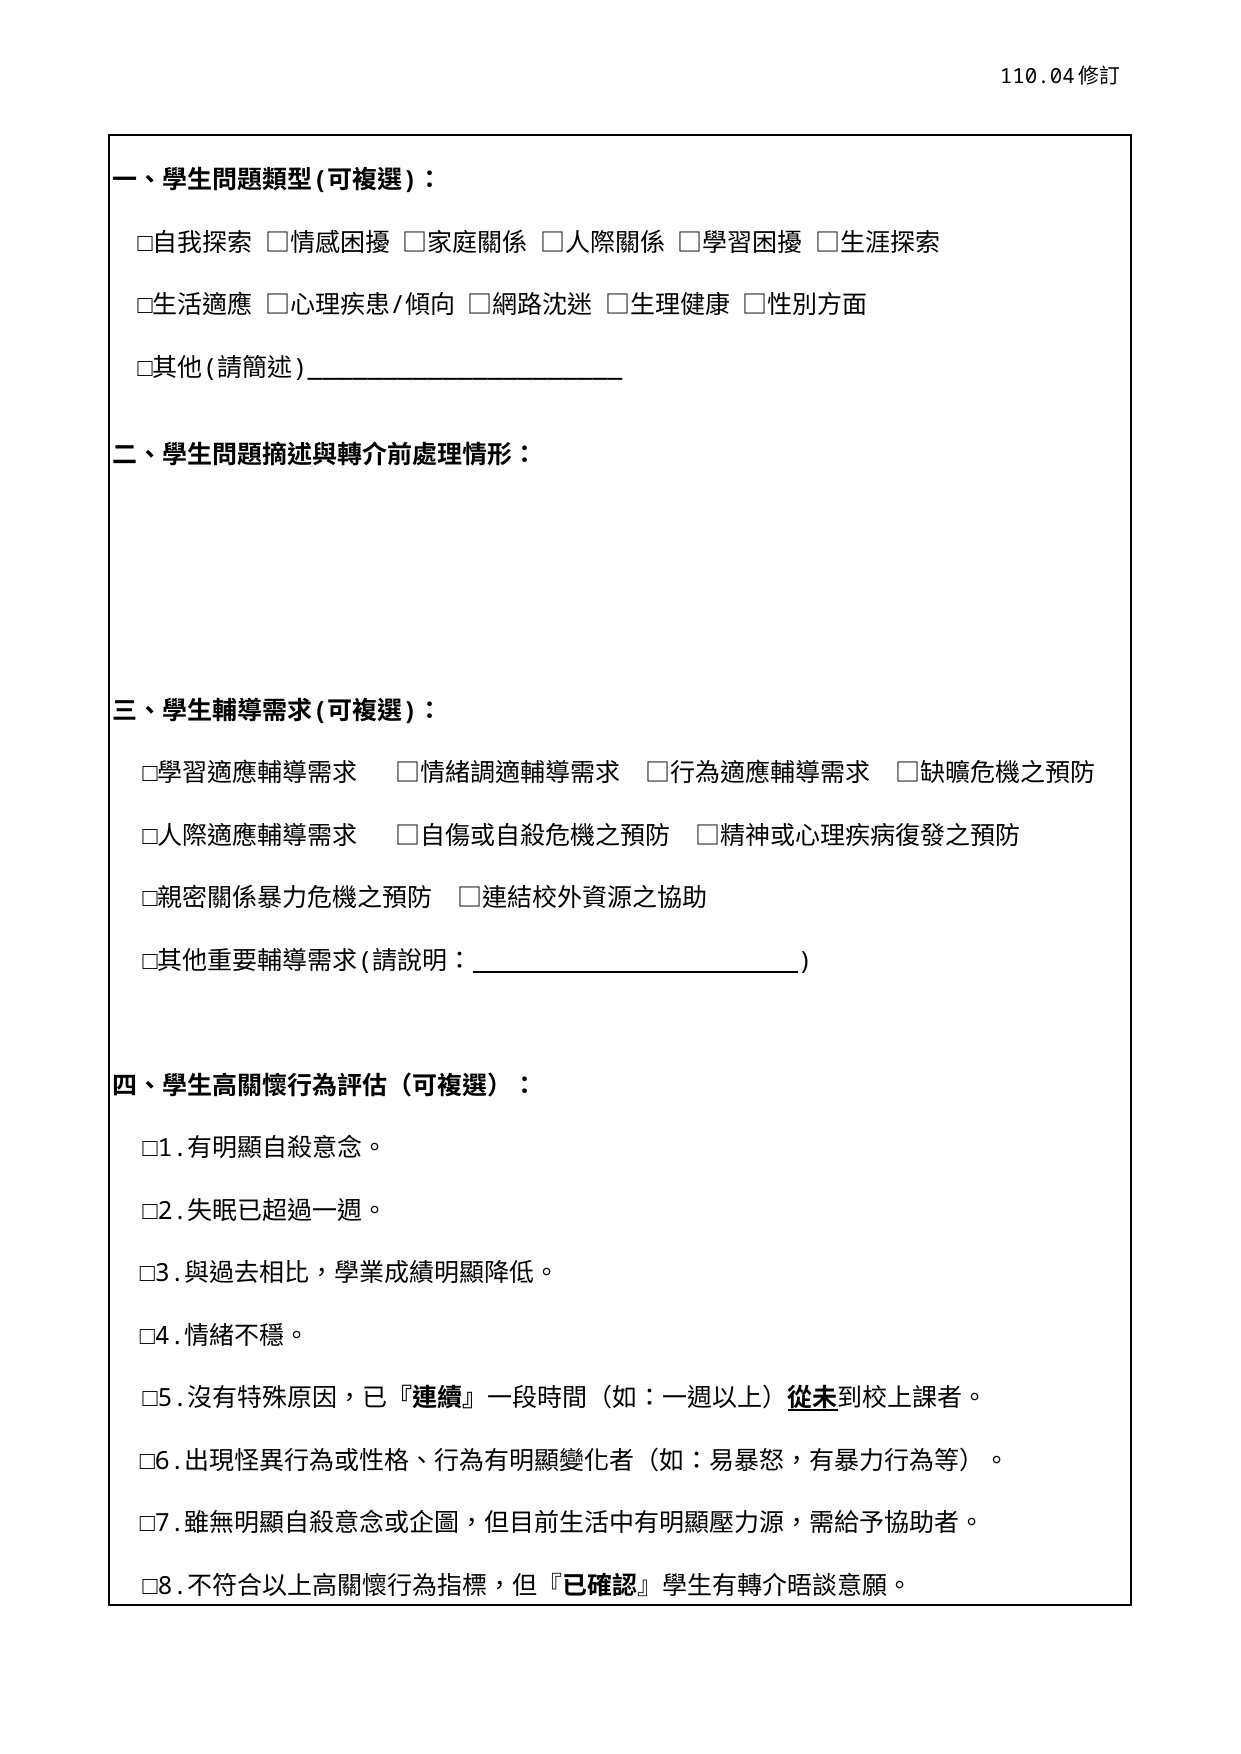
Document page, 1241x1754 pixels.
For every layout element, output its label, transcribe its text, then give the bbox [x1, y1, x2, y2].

table_cell 一、學生問題類型(可複選)： □自我探索 □情感困擾 □家庭關係 □人際關係 □學習困擾 □生涯探索 □生活適應 □心理疾患/傾向 □網路沈迷 □生理健康 □性別方面 □其他(請簡述)_____________________ 二、學生問題摘述與轉介前處理情形： 三、學生輔導需求(可複選)： □學習適應輔導需求 □情緒調適輔導需求 □行為適應輔導需求 □缺曠危機之預防 □人際適應輔導需求 □自傷或自殺危機之預防 □精神或心理疾病復發之預防 □親密關係暴力危機之預防 □連結校外資源之協助 □其他重要輔導需求(請說明： ) 四、學生高關懷行為評估（可複選）： □1.有明顯自殺意念。 □2.失眠已超過一週。 □3.與過去相比，學業成績明顯降低。 □4.情緒不穩。 □5.沒有特殊原因，已『連續』一段時間（如：一週以上）從未到校上課者。 □6.出現怪異行為或性格、行為有明顯變化者（如：易暴怒，有暴力行為等）。 □7.雖無明顯自殺意念或企圖，但目前生活中有明顯壓力源，需給予協助者。 □8.不符合以上高關懷行為指標，但『已確認』學生有轉介晤談意願。 [110, 136, 1130, 1604]
